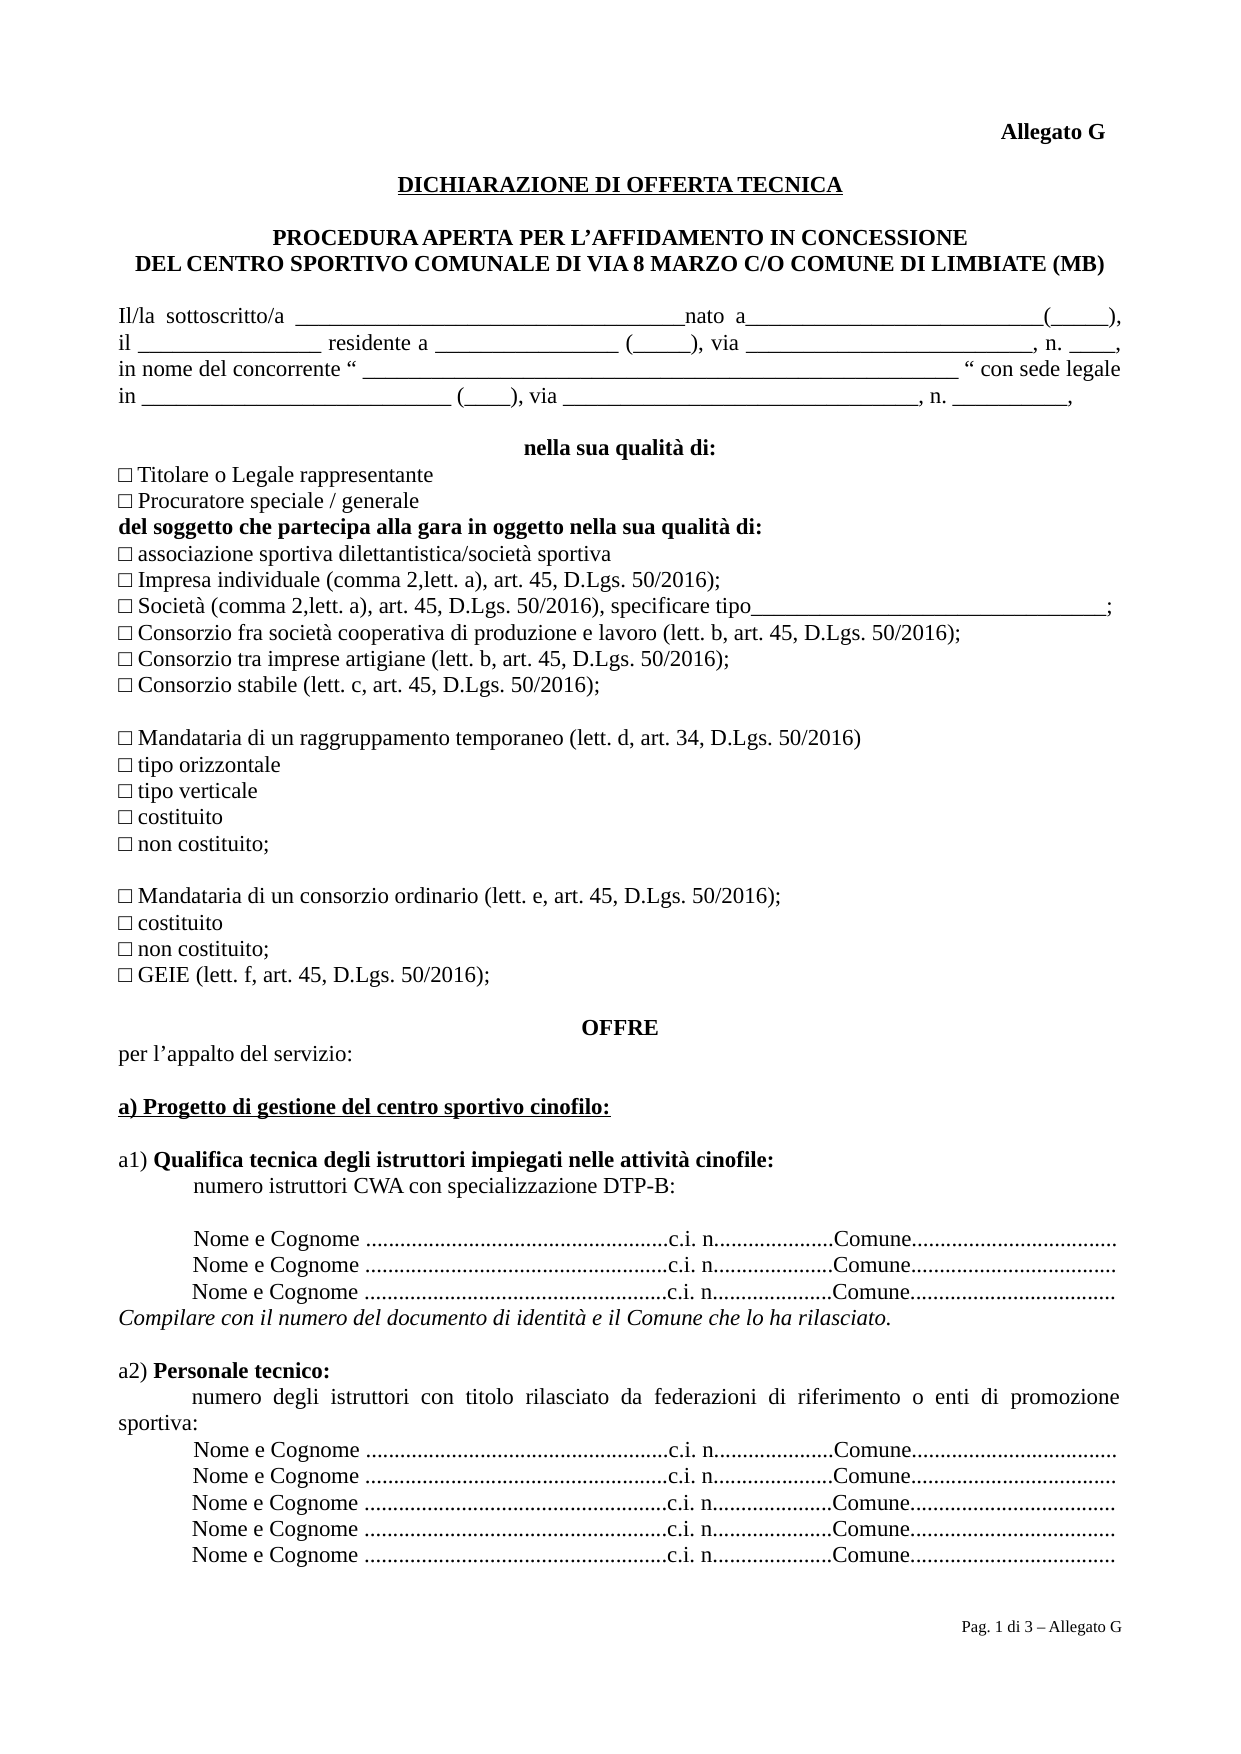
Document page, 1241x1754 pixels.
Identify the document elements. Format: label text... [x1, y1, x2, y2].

text DEL CENTRO SPORTIVO COMUNALE DI VIA 8 MARZO C/O COMUNE DI LIMBIATE (MB) [118, 250, 1122, 276]
text □ costituito [118, 909, 1122, 935]
text a1) Qualifica tecnica degli istruttori impiegati nelle attività cinofile: [118, 1146, 1122, 1172]
list Nome e Cognome .....................................................c.i. n.....................Comune.................................... [156, 1225, 1122, 1251]
text a) Progetto di gestione del centro sportivo cinofilo: [118, 1093, 1122, 1119]
text □ Consorzio fra società cooperativa di produzione e lavoro (lett. b, art. 45, D.Lgs. 50/2016); [118, 619, 1122, 645]
text a2) Personale tecnico: [118, 1357, 1122, 1383]
text DICHIARAZIONE DI OFFERTA TECNICA [118, 171, 1122, 197]
list Nome e Cognome .....................................................c.i. n.....................Comune.................................... [156, 1436, 1122, 1462]
text PROCEDURA APERTA PER L’AFFIDAMENTO IN CONCESSIONE [118, 223, 1122, 250]
text □ Impresa individuale (comma 2,lett. a), art. 45, D.Lgs. 50/2016); [118, 566, 1122, 592]
text □ Titolare o Legale rappresentante [118, 461, 1122, 487]
text Allegato G [118, 118, 1122, 144]
text □ Procuratore speciale / generale [118, 487, 1122, 513]
text □ GEIE (lett. f, art. 45, D.Lgs. 50/2016); [118, 961, 1122, 988]
text Nome e Cognome .....................................................c.i. n.....................Comune.................................... [118, 1251, 1122, 1278]
text numero degli istruttori con titolo rilasciato da federazioni di riferimento o enti di promozione sportiva: [118, 1383, 1122, 1436]
text □ non costituito; [118, 935, 1122, 961]
text Nome e Cognome .....................................................c.i. n.....................Comune.................................... [118, 1488, 1122, 1515]
text □ tipo verticale [118, 777, 1122, 803]
text del soggetto che partecipa alla gara in oggetto nella sua qualità di: [118, 513, 1122, 540]
text per l’appalto del servizio: [118, 1041, 1122, 1067]
text □ costituito [118, 803, 1122, 830]
text □ non costituito; [118, 830, 1122, 856]
text □ Consorzio tra imprese artigiane (lett. b, art. 45, D.Lgs. 50/2016); [118, 645, 1122, 672]
text □ associazione sportiva dilettantistica/società sportiva [118, 540, 1122, 566]
list numero istruttori CWA con specializzazione DTP-B: [156, 1172, 1122, 1199]
text □ Consorzio stabile (lett. c, art. 45, D.Lgs. 50/2016); [118, 672, 1122, 698]
text OFFRE [118, 1014, 1122, 1041]
text Nome e Cognome .....................................................c.i. n.....................Comune.................................... [118, 1541, 1122, 1568]
text □ Società (comma 2,lett. a), art. 45, D.Lgs. 50/2016), specificare tipo_______________________________; [118, 592, 1122, 619]
text Compilare con il numero del documento di identità e il Comune che lo ha rilasciato. [118, 1304, 1122, 1330]
text Il/la sottoscritto/a __________________________________nato a__________________________(_____), il ________________ residente a ________________ (_____), via _________________________, n. ____, in nome del concorrente “ ____________________________________________________ “ con sede legale in ___________________________ (____), via _______________________________, n. __________, [118, 303, 1122, 408]
text □ tipo orizzontale [118, 751, 1122, 777]
text nella sua qualità di: [118, 434, 1122, 461]
text □ Mandataria di un consorzio ordinario (lett. e, art. 45, D.Lgs. 50/2016); [118, 882, 1122, 909]
text Nome e Cognome .....................................................c.i. n.....................Comune.................................... [118, 1462, 1122, 1488]
text Nome e Cognome .....................................................c.i. n.....................Comune.................................... [118, 1278, 1122, 1304]
text Nome e Cognome .....................................................c.i. n.....................Comune.................................... [118, 1515, 1122, 1541]
text □ Mandataria di un raggruppamento temporaneo (lett. d, art. 34, D.Lgs. 50/2016) [118, 724, 1122, 751]
